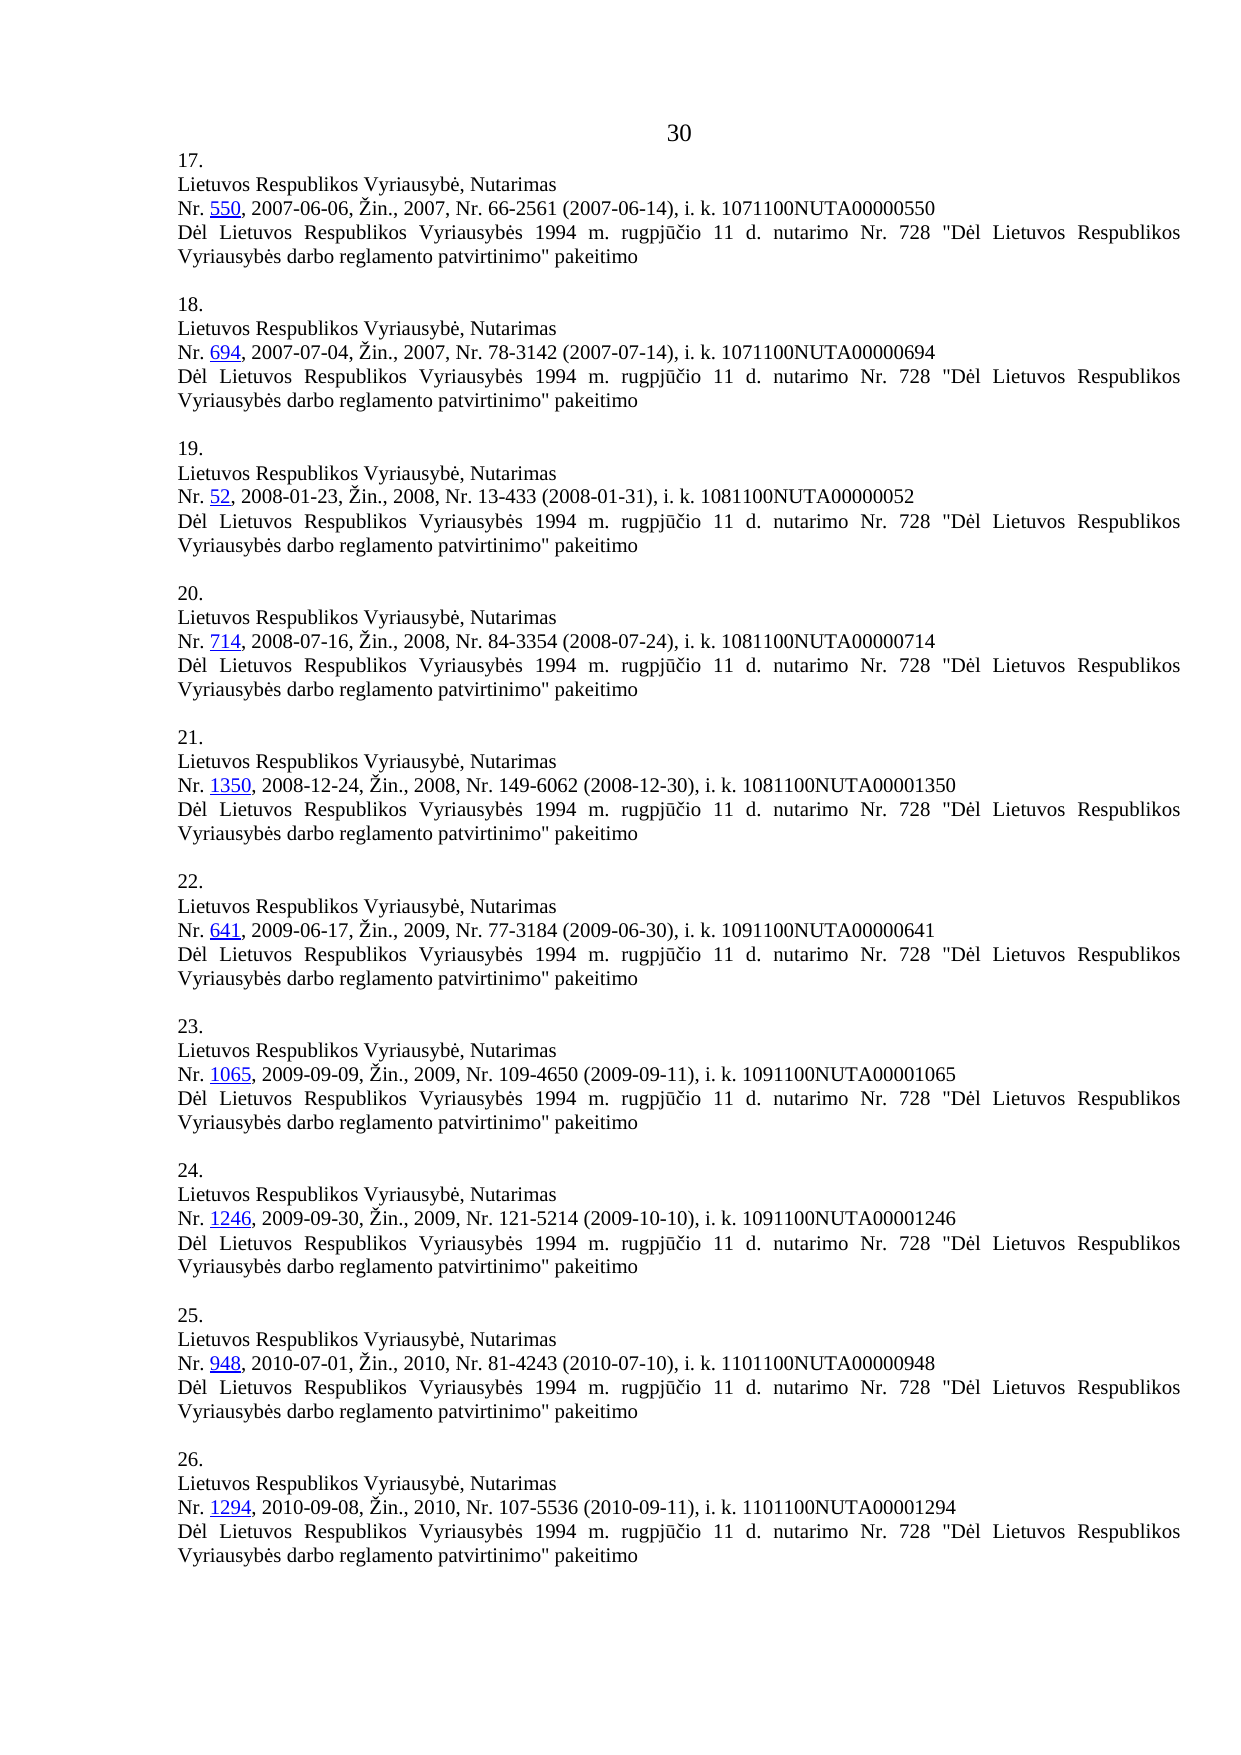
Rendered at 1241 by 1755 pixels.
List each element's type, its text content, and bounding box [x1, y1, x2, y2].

text 24. [177, 1158, 1181, 1182]
text Dėl Lietuvos Respublikos Vyriausybės 1994 m. rugpjūčio 11 d. nutarimo Nr. 728 "Dėl Lietuvos Respublikos Vyriausybės darbo reglamento patvirtinimo" pakeitimo [177, 1086, 1181, 1134]
text Nr. 694, 2007-07-04, Žin., 2007, Nr. 78-3142 (2007-07-14), i. k. 1071100NUTA00000694 [177, 340, 1181, 364]
text Dėl Lietuvos Respublikos Vyriausybės 1994 m. rugpjūčio 11 d. nutarimo Nr. 728 "Dėl Lietuvos Respublikos Vyriausybės darbo reglamento patvirtinimo" pakeitimo [177, 508, 1181, 557]
text 20. [177, 581, 1181, 605]
text Lietuvos Respublikos Vyriausybė, Nutarimas [177, 1327, 1181, 1351]
text Dėl Lietuvos Respublikos Vyriausybės 1994 m. rugpjūčio 11 d. nutarimo Nr. 728 "Dėl Lietuvos Respublikos Vyriausybės darbo reglamento patvirtinimo" pakeitimo [177, 797, 1181, 845]
text Lietuvos Respublikos Vyriausybė, Nutarimas [177, 172, 1181, 196]
text Lietuvos Respublikos Vyriausybė, Nutarimas [177, 605, 1181, 629]
text Lietuvos Respublikos Vyriausybė, Nutarimas [177, 1182, 1181, 1206]
text Dėl Lietuvos Respublikos Vyriausybės 1994 m. rugpjūčio 11 d. nutarimo Nr. 728 "Dėl Lietuvos Respublikos Vyriausybės darbo reglamento patvirtinimo" pakeitimo [177, 220, 1181, 268]
text Lietuvos Respublikos Vyriausybė, Nutarimas [177, 460, 1181, 484]
text Lietuvos Respublikos Vyriausybė, Nutarimas [177, 1038, 1181, 1062]
text 18. [177, 292, 1181, 316]
text Lietuvos Respublikos Vyriausybė, Nutarimas [177, 749, 1181, 773]
text Nr. 1246, 2009-09-30, Žin., 2009, Nr. 121-5214 (2009-10-10), i. k. 1091100NUTA00001246 [177, 1206, 1181, 1230]
text 22. [177, 869, 1181, 893]
text Lietuvos Respublikos Vyriausybė, Nutarimas [177, 1471, 1181, 1495]
text 23. [177, 1014, 1181, 1038]
text Nr. 714, 2008-07-16, Žin., 2008, Nr. 84-3354 (2008-07-24), i. k. 1081100NUTA00000714 [177, 629, 1181, 653]
text Dėl Lietuvos Respublikos Vyriausybės 1994 m. rugpjūčio 11 d. nutarimo Nr. 728 "Dėl Lietuvos Respublikos Vyriausybės darbo reglamento patvirtinimo" pakeitimo [177, 364, 1181, 412]
text 17. [177, 148, 1181, 172]
text Dėl Lietuvos Respublikos Vyriausybės 1994 m. rugpjūčio 11 d. nutarimo Nr. 728 "Dėl Lietuvos Respublikos Vyriausybės darbo reglamento patvirtinimo" pakeitimo [177, 653, 1181, 701]
text 25. [177, 1303, 1181, 1327]
text Dėl Lietuvos Respublikos Vyriausybės 1994 m. rugpjūčio 11 d. nutarimo Nr. 728 "Dėl Lietuvos Respublikos Vyriausybės darbo reglamento patvirtinimo" pakeitimo [177, 1519, 1181, 1567]
text 19. [177, 436, 1181, 460]
text Nr. 1350, 2008-12-24, Žin., 2008, Nr. 149-6062 (2008-12-30), i. k. 1081100NUTA00001350 [177, 773, 1181, 797]
text 26. [177, 1447, 1181, 1471]
text Nr. 1065, 2009-09-09, Žin., 2009, Nr. 109-4650 (2009-09-11), i. k. 1091100NUTA00001065 [177, 1062, 1181, 1086]
text Nr. 948, 2010-07-01, Žin., 2010, Nr. 81-4243 (2010-07-10), i. k. 1101100NUTA00000948 [177, 1351, 1181, 1375]
text Lietuvos Respublikos Vyriausybė, Nutarimas [177, 893, 1181, 918]
text Lietuvos Respublikos Vyriausybė, Nutarimas [177, 316, 1181, 340]
text Dėl Lietuvos Respublikos Vyriausybės 1994 m. rugpjūčio 11 d. nutarimo Nr. 728 "Dėl Lietuvos Respublikos Vyriausybės darbo reglamento patvirtinimo" pakeitimo [177, 1230, 1181, 1278]
text Dėl Lietuvos Respublikos Vyriausybės 1994 m. rugpjūčio 11 d. nutarimo Nr. 728 "Dėl Lietuvos Respublikos Vyriausybės darbo reglamento patvirtinimo" pakeitimo [177, 942, 1181, 990]
text Nr. 550, 2007-06-06, Žin., 2007, Nr. 66-2561 (2007-06-14), i. k. 1071100NUTA00000550 [177, 196, 1181, 220]
text Dėl Lietuvos Respublikos Vyriausybės 1994 m. rugpjūčio 11 d. nutarimo Nr. 728 "Dėl Lietuvos Respublikos Vyriausybės darbo reglamento patvirtinimo" pakeitimo [177, 1375, 1181, 1423]
text 21. [177, 725, 1181, 749]
text Nr. 52, 2008-01-23, Žin., 2008, Nr. 13-433 (2008-01-31), i. k. 1081100NUTA00000052 [177, 484, 1181, 508]
text Nr. 641, 2009-06-17, Žin., 2009, Nr. 77-3184 (2009-06-30), i. k. 1091100NUTA00000641 [177, 918, 1181, 942]
text Nr. 1294, 2010-09-08, Žin., 2010, Nr. 107-5536 (2010-09-11), i. k. 1101100NUTA00001294 [177, 1495, 1181, 1519]
